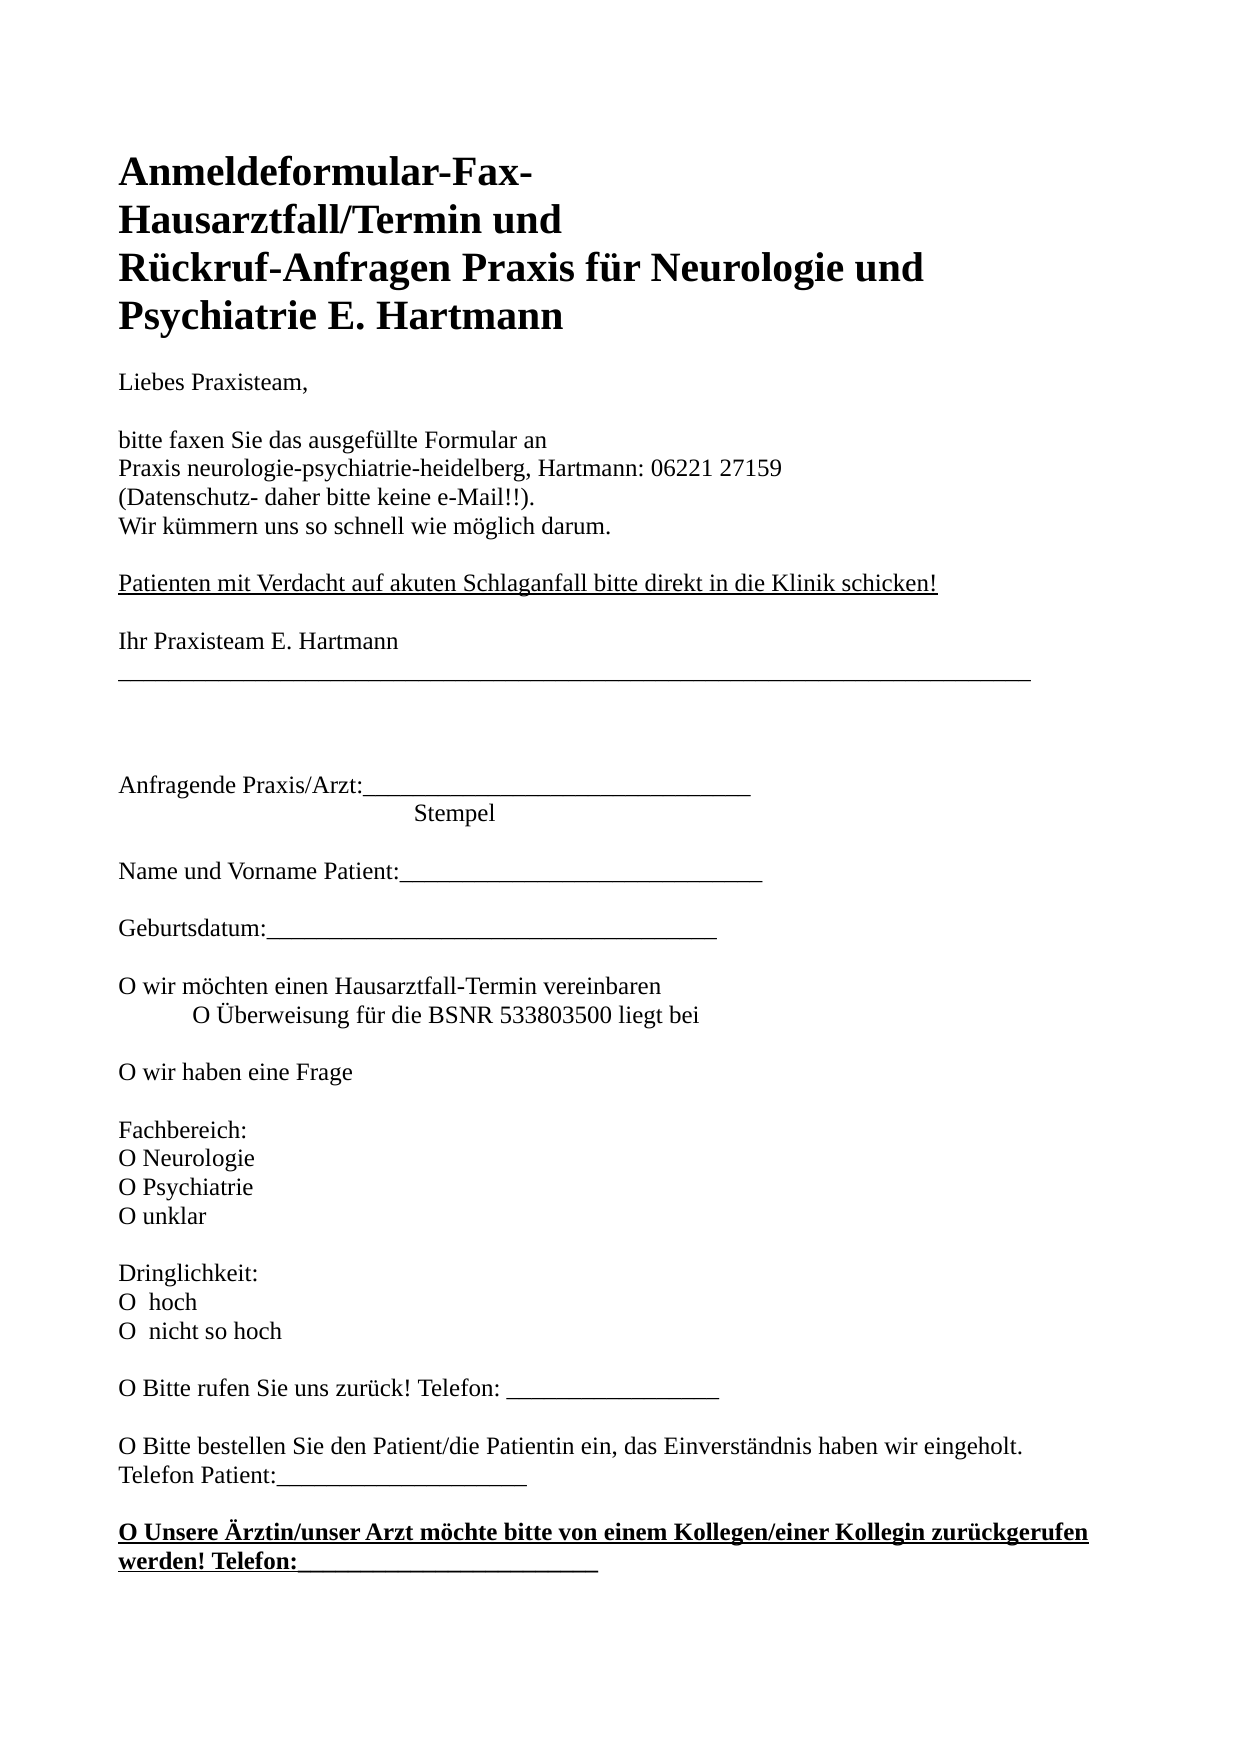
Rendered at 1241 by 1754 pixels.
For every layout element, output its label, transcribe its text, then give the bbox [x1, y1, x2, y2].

text Dringlichkeit: [118, 1258, 1122, 1287]
text O hoch [118, 1287, 1122, 1316]
text Anmeldeformular-Fax- [118, 147, 1122, 195]
text Fachbereich: [118, 1115, 1122, 1143]
text Praxis neurologie-psychiatrie-heidelberg, Hartmann: 06221 27159 [118, 453, 1122, 482]
text Hausarztfall/Termin und [118, 195, 1122, 243]
text (Datenschutz- daher bitte keine e-Mail!!). [118, 482, 1122, 511]
text Ihr Praxisteam E. Hartmann [118, 626, 1122, 655]
text Telefon Patient:____________________ [118, 1460, 1122, 1488]
text Liebes Praxisteam, [118, 367, 1122, 396]
text Geburtsdatum:____________________________________ [118, 913, 1122, 942]
text O Bitte rufen Sie uns zurück! Telefon: _________________ [118, 1373, 1122, 1402]
text O wir haben eine Frage [118, 1057, 1122, 1086]
text O Überweisung für die BSNR 533803500 liegt bei [118, 1000, 1122, 1028]
text O Psychiatrie [118, 1172, 1122, 1201]
text _________________________________________________________________________ [118, 655, 1122, 683]
text O Bitte bestellen Sie den Patient/die Patientin ein, das Einverständnis haben wir eingeholt. [118, 1431, 1122, 1460]
text O unklar [118, 1201, 1122, 1230]
text O Unsere Ärztin/unser Arzt möchte bitte von einem Kollegen/einer Kollegin zurückgerufen [118, 1517, 1122, 1546]
text bitte faxen Sie das ausgefüllte Formular an [118, 425, 1122, 453]
text O nicht so hoch [118, 1316, 1122, 1345]
text werden! Telefon:________________________ [118, 1546, 1122, 1575]
text Anfragende Praxis/Arzt:_______________________________ [118, 770, 1122, 798]
text Wir kümmern uns so schnell wie möglich darum. [118, 511, 1122, 540]
text Name und Vorname Patient:_____________________________ [118, 856, 1122, 885]
text Patienten mit Verdacht auf akuten Schlaganfall bitte direkt in die Klinik schicken! [118, 568, 1122, 597]
text O Neurologie [118, 1143, 1122, 1172]
text O wir möchten einen Hausarztfall-Termin vereinbaren [118, 971, 1122, 1000]
text Rückruf-Anfragen Praxis für Neurologie und Psychiatrie E. Hartmann [118, 243, 1122, 338]
text Stempel [118, 798, 1122, 827]
